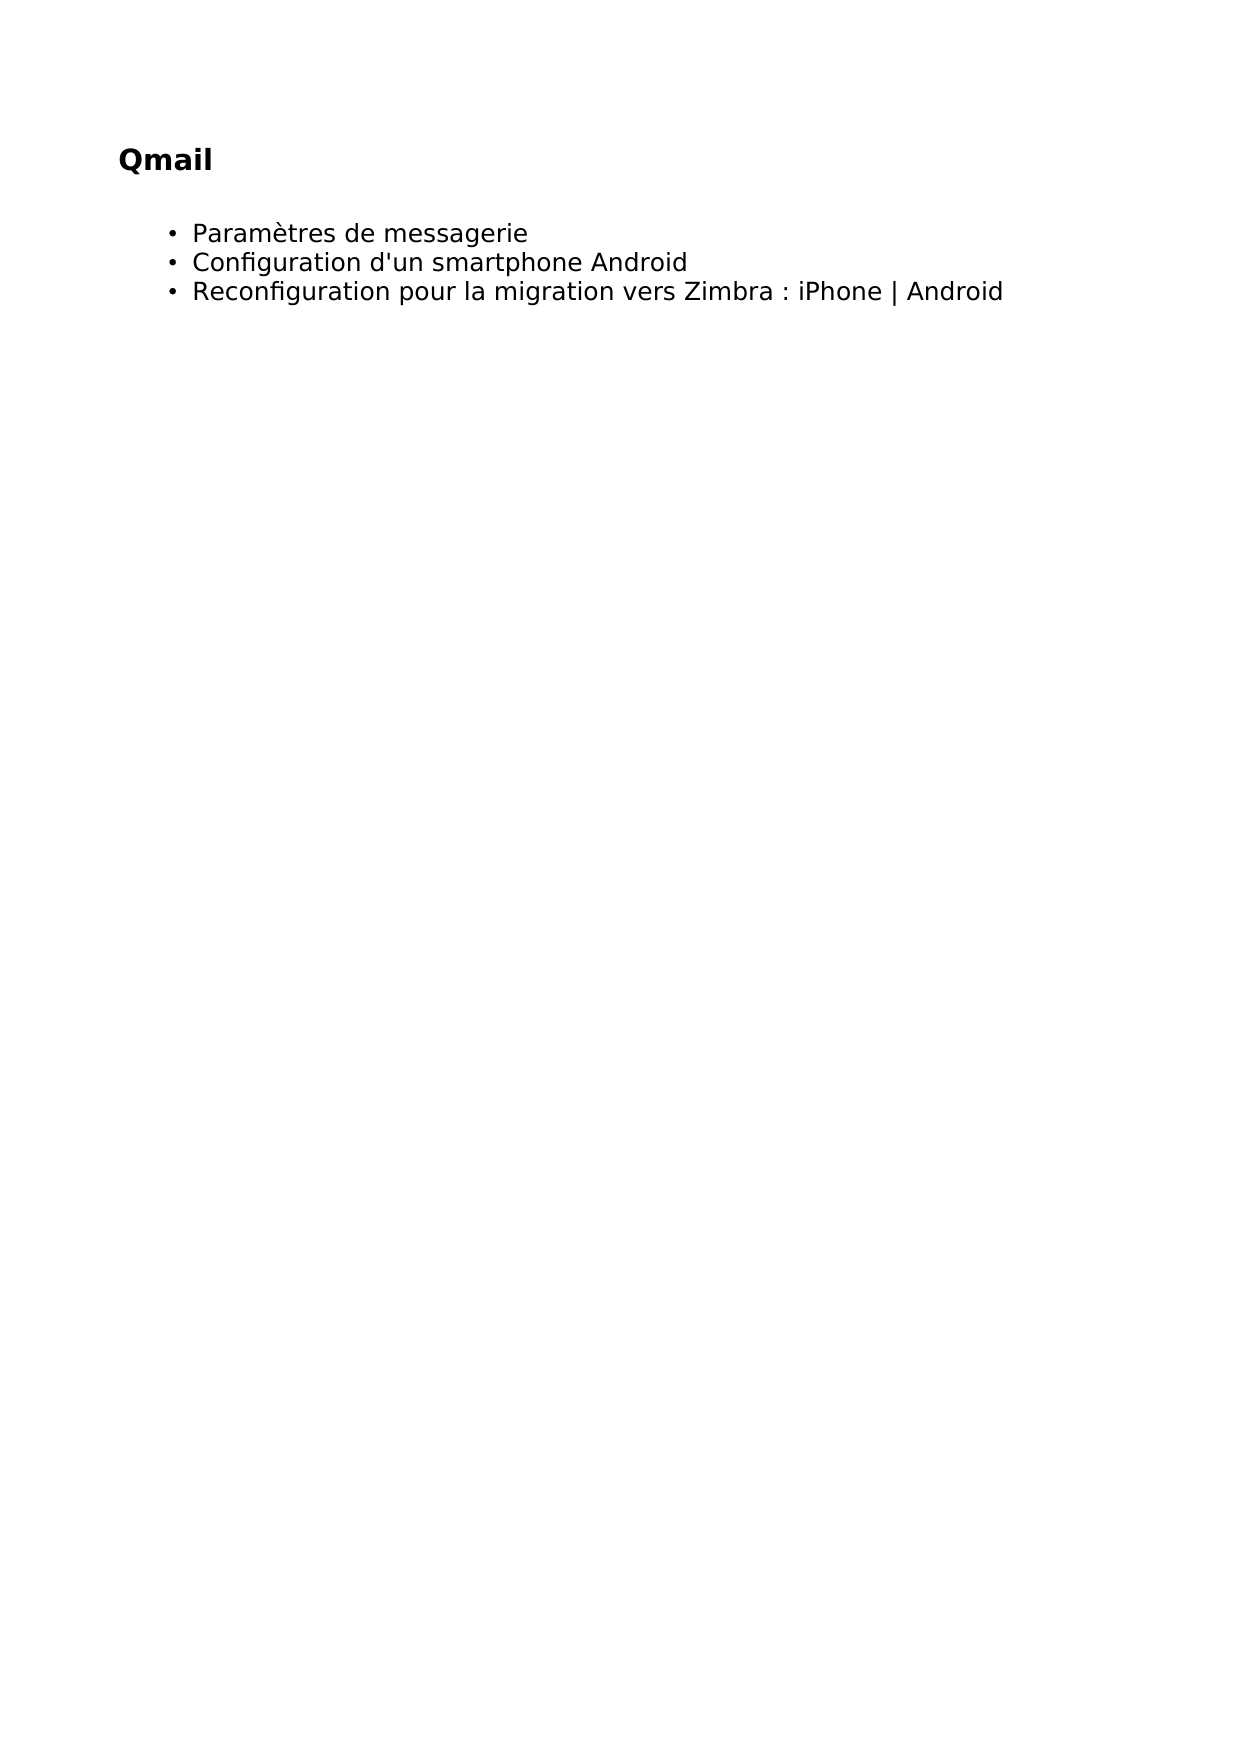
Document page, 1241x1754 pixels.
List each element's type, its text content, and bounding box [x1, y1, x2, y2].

list Paramètres de messagerie [177, 219, 1122, 248]
subtitle Qmail [118, 143, 1122, 177]
list Reconfiguration pour la migration vers Zimbra : iPhone | Android [177, 277, 1122, 307]
list Configuration d'un smartphone Android [177, 248, 1122, 277]
